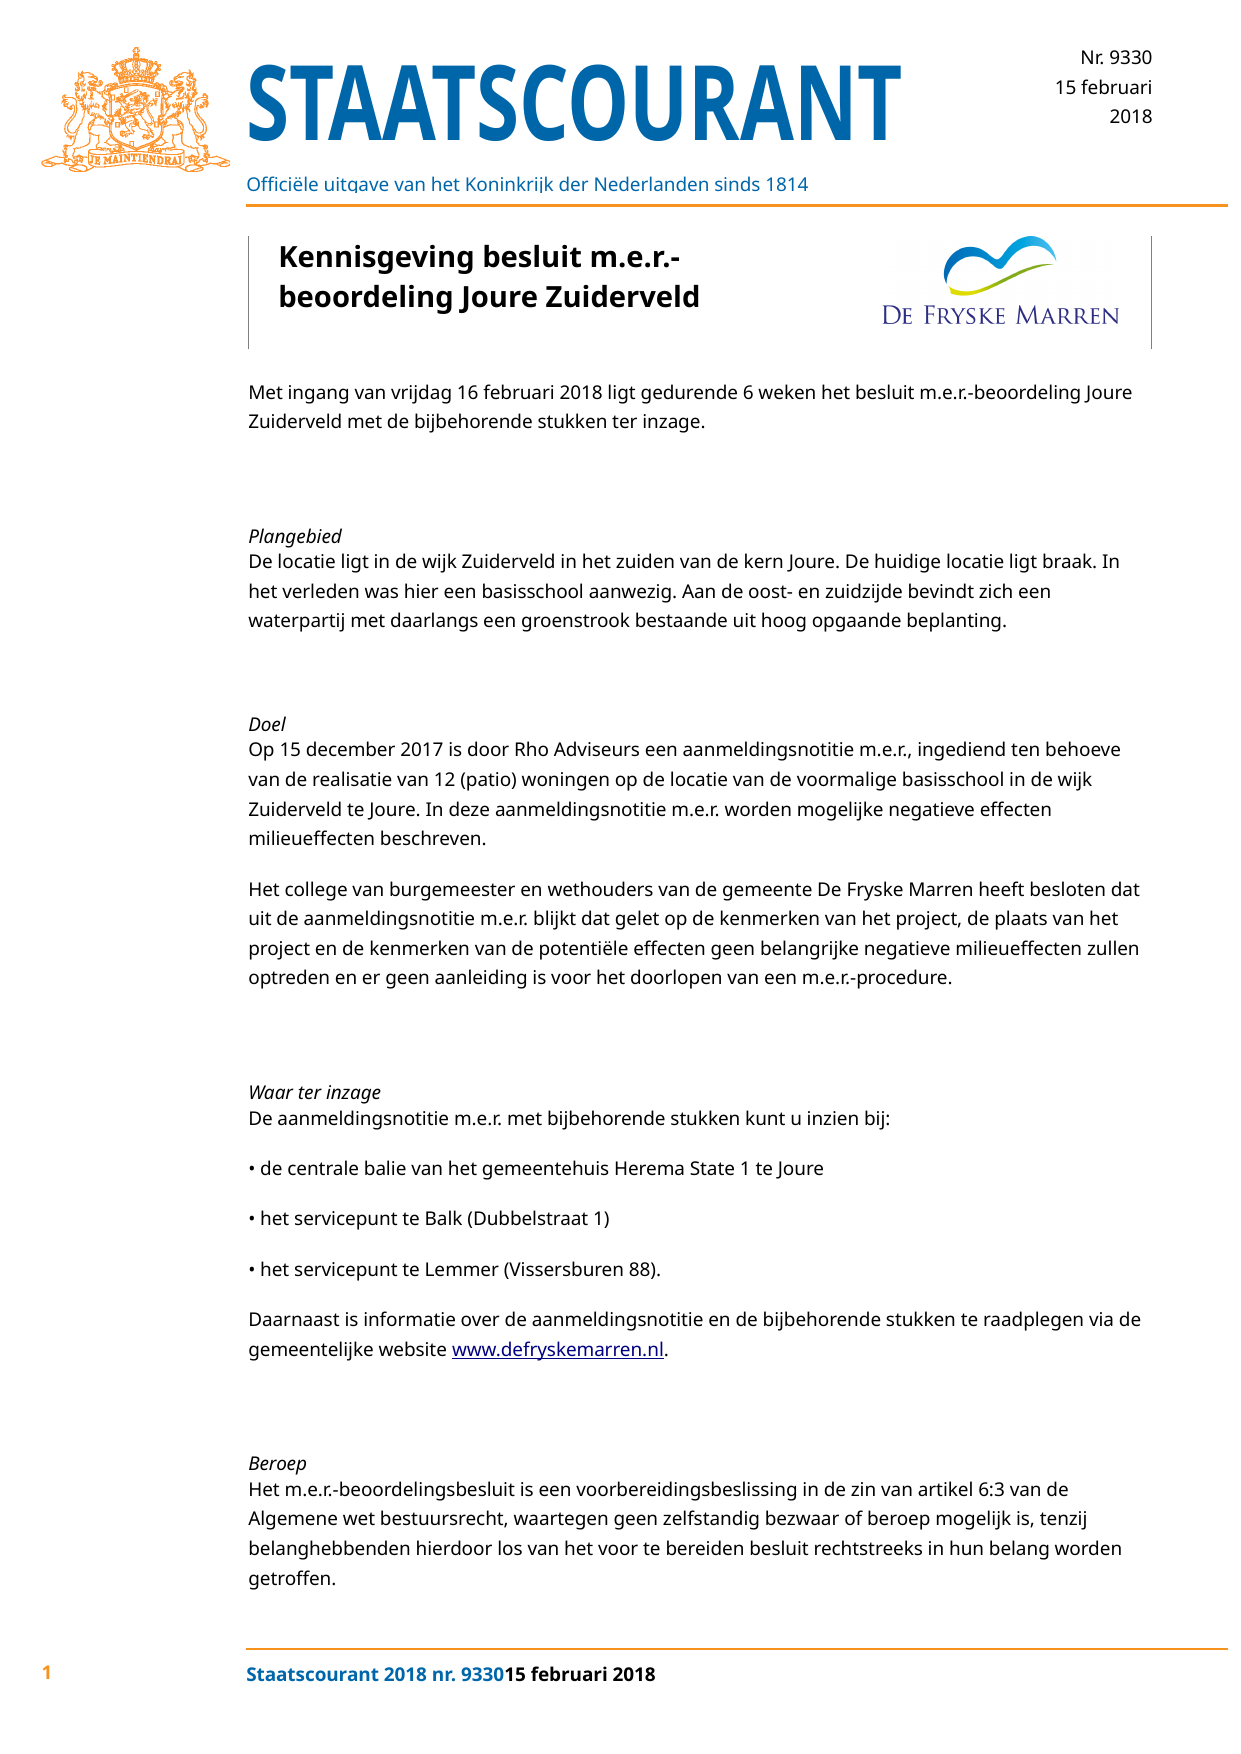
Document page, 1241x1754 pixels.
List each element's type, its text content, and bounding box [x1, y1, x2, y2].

text De aanmeldingsnotitie m.e.r. met bijbehorende stukken kunt u inzien bij: [248, 1105, 1152, 1130]
text • het servicepunt te Balk (Dubbelstraat 1) [248, 1206, 1152, 1231]
text Waar ter inzage [248, 1079, 1152, 1105]
table_header Kennisgeving besluit m.e.r.-beoordeling Joure Zuiderveld [249, 236, 850, 349]
text Daarnaast is informatie over de aanmeldingsnotitie en de bijbehorende stukken te raadplegen via de gemeentelijke website www.defryskemarren.nl. [248, 1306, 1152, 1362]
text Doel [248, 711, 1152, 737]
text • het servicepunt te Lemmer (Vissersburen 88). [248, 1256, 1152, 1282]
text Op 15 december 2017 is door Rho Adviseurs een aanmeldingsnotitie m.e.r., ingediend ten behoeve van de realisatie van 12 (patio) woningen op de locatie van de voormalige basisschool in de wijk Zuiderveld te Joure. In deze aanmeldingsnotitie m.e.r. worden mogelijke negatieve effecten milieueffecten beschreven. [248, 737, 1152, 851]
picture [882, 236, 1119, 324]
text • de centrale balie van het gemeentehuis Herema State 1 te Joure [248, 1155, 1152, 1181]
picture [41, 47, 231, 172]
text Met ingang van vrijdag 16 februari 2018 ligt gedurende 6 weken het besluit m.e.r.-beoordeling Joure Zuiderveld met de bijbehorende stukken ter inzage. [248, 379, 1152, 434]
table_header [850, 236, 1151, 349]
text De locatie ligt in de wijk Zuiderveld in het zuiden van de kern Joure. De huidige locatie ligt braak. In het verleden was hier een basisschool aanwezig. Aan de oost- en zuidzijde bevindt zich een waterpartij met daarlangs een groenstrook bestaande uit hoog opgaande beplanting. [248, 548, 1152, 633]
text Beroep [248, 1450, 1152, 1476]
text Plangebied [248, 523, 1152, 548]
text Het college van burgemeester en wethouders van de gemeente De Fryske Marren heeft besloten dat uit de aanmeldingsnotitie m.e.r. blijkt dat gelet op de kenmerken van het project, de plaats van het project en de kenmerken van de potentiële effecten geen belangrijke negatieve milieueffecten zullen optreden en er geen aanleiding is voor het doorlopen van een m.e.r.-procedure. [248, 876, 1152, 990]
text Het m.e.r.-beoordelingsbesluit is een voorbereidingsbeslissing in de zin van artikel 6:3 van de Algemene wet bestuursrecht, waartegen geen zelfstandig bezwaar of beroep mogelijk is, tenzij belanghebbenden hierdoor los van het voor te bereiden besluit rechtstreeks in hun belang worden getroffen. [248, 1476, 1152, 1591]
